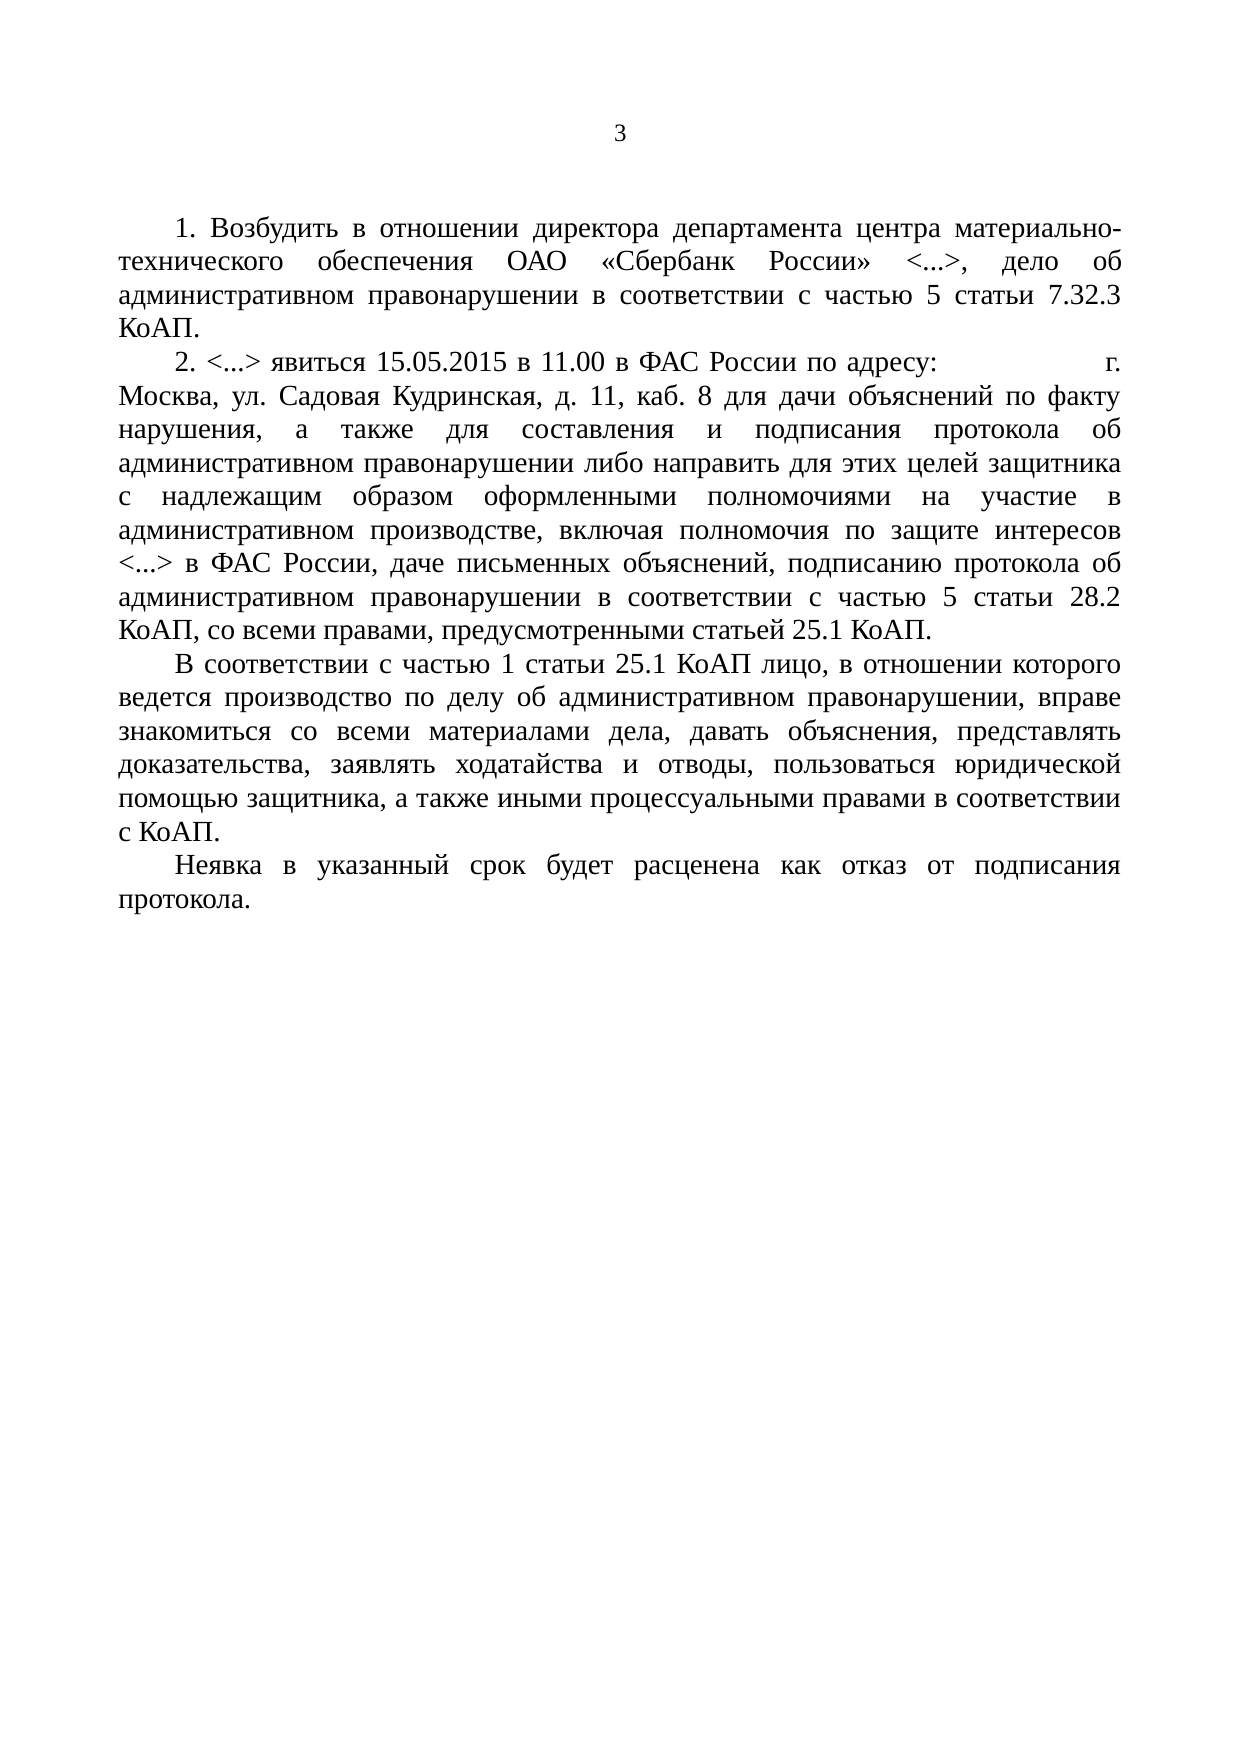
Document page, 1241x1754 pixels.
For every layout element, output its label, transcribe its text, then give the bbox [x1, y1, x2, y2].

table_header [118, 948, 729, 981]
text В соответствии с частью 1 статьи 25.1 КоАП лицо, в отношении которого ведется производство по делу об административном правонарушении, вправе знакомиться со всеми материалами дела, давать объяснения, представлять доказательства, заявлять ходатайства и отводы, пользоваться юридической помощью защитника, а также иными процессуальными правами в соответствии с КоАП. [118, 646, 1122, 847]
table_header [729, 948, 1121, 981]
text 1. Возбудить в отношении директора департамента центра материально-технического обеспечения ОАО «Сбербанк России» <...>, дело об административном правонарушении в соответствии с частью 5 статьи 7.32.3 КоАП. [118, 210, 1122, 344]
text Неявка в указанный срок будет расценена как отказ от подписания протокола. [118, 847, 1122, 914]
text 2. <...> явиться 15.05.2015 в 11.00 в ФАС России по адресу: г. Москва, ул. Садовая Кудринская, д. 11, каб. 8 для дачи объяснений по факту нарушения, а также для составления и подписания протокола об административном правонарушении либо направить для этих целей защитника с надлежащим образом оформленными полномочиями на участие в административном производстве, включая полномочия по защите интересов <...> в ФАС России, даче письменных объяснений, подписанию протокола об административном правонарушении в соответствии с частью 5 статьи 28.2 КоАП, со всеми правами, предусмотренными статьей 25.1 КоАП. [118, 344, 1122, 646]
